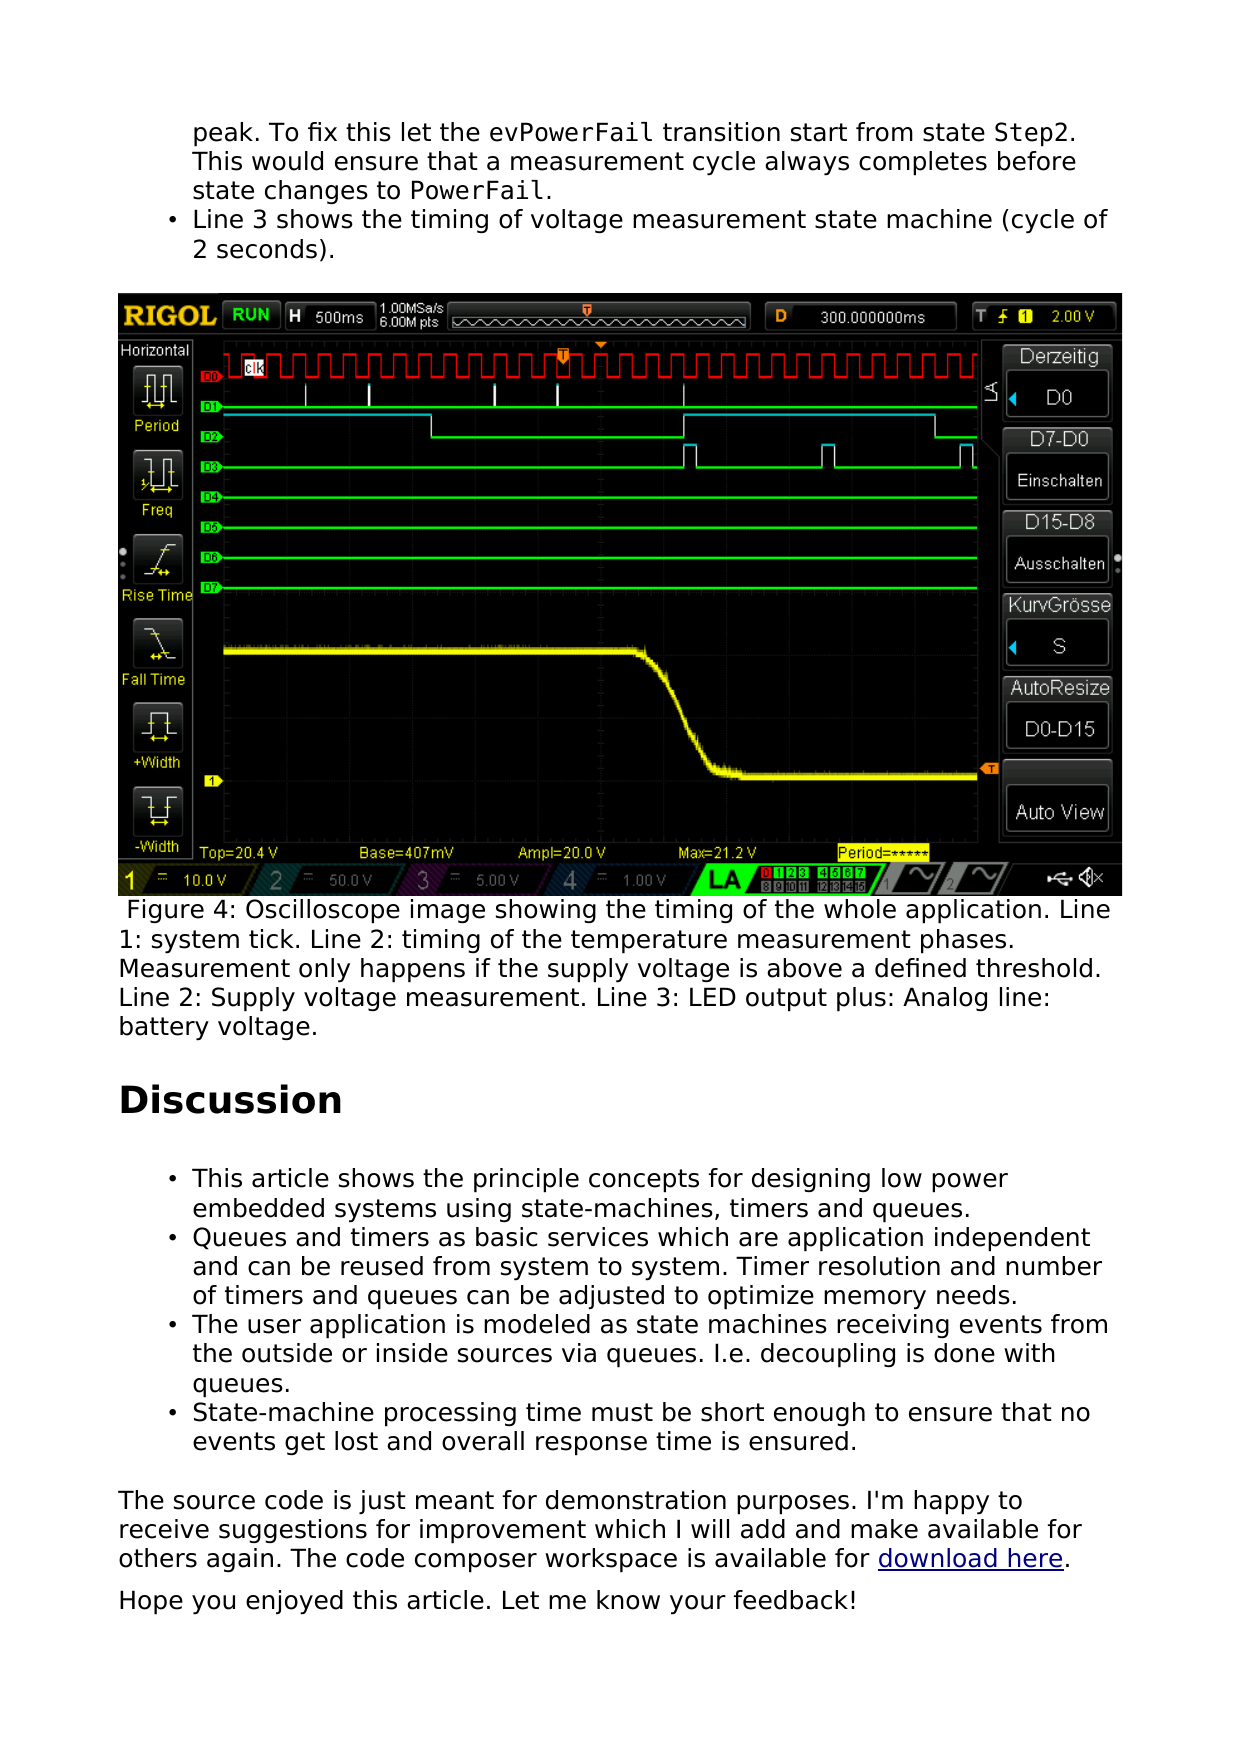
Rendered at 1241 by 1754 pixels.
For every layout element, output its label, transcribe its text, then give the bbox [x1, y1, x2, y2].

list Queues and timers as basic services which are application independent and can be reused from system to system. Timer resolution and number of timers and queues can be adjusted to optimize memory needs. [177, 1223, 1122, 1311]
list State-machine processing time must be short enough to ensure that no events get lost and overall response time is ensured. [177, 1398, 1122, 1456]
subtitle Discussion [118, 1079, 1122, 1123]
text The source code is just meant for demonstration purposes. I'm happy to receive suggestions for improvement which I will add and make available for others again. The code composer workspace is available for download here. [118, 1486, 1122, 1573]
text Figure 4: Oscilloscope image showing the timing of the whole application. Line 1: system tick. Line 2: timing of the temperature measurement phases. Measurement only happens if the supply voltage is above a defined threshold. Line 2: Supply voltage measurement. Line 3: LED output plus: Analog line: battery voltage. [118, 896, 1122, 1042]
list Line 3 shows the timing of voltage measurement state machine (cycle of 2 seconds). [177, 206, 1122, 264]
list The user application is modeled as state machines receiving events from the outside or inside sources via queues. I.e. decoupling is done with queues. [177, 1311, 1122, 1398]
list This article shows the principle concepts for designing low power embedded systems using state-machines, timers and queues. [177, 1165, 1122, 1223]
list peak. To fix this let the evPowerFail transition start from state Step2. This would ensure that a measurement cycle always completes before state changes to PowerFail. [177, 118, 1122, 206]
text Hope you enjoyed this article. Let me know your feedback! [118, 1586, 1122, 1615]
